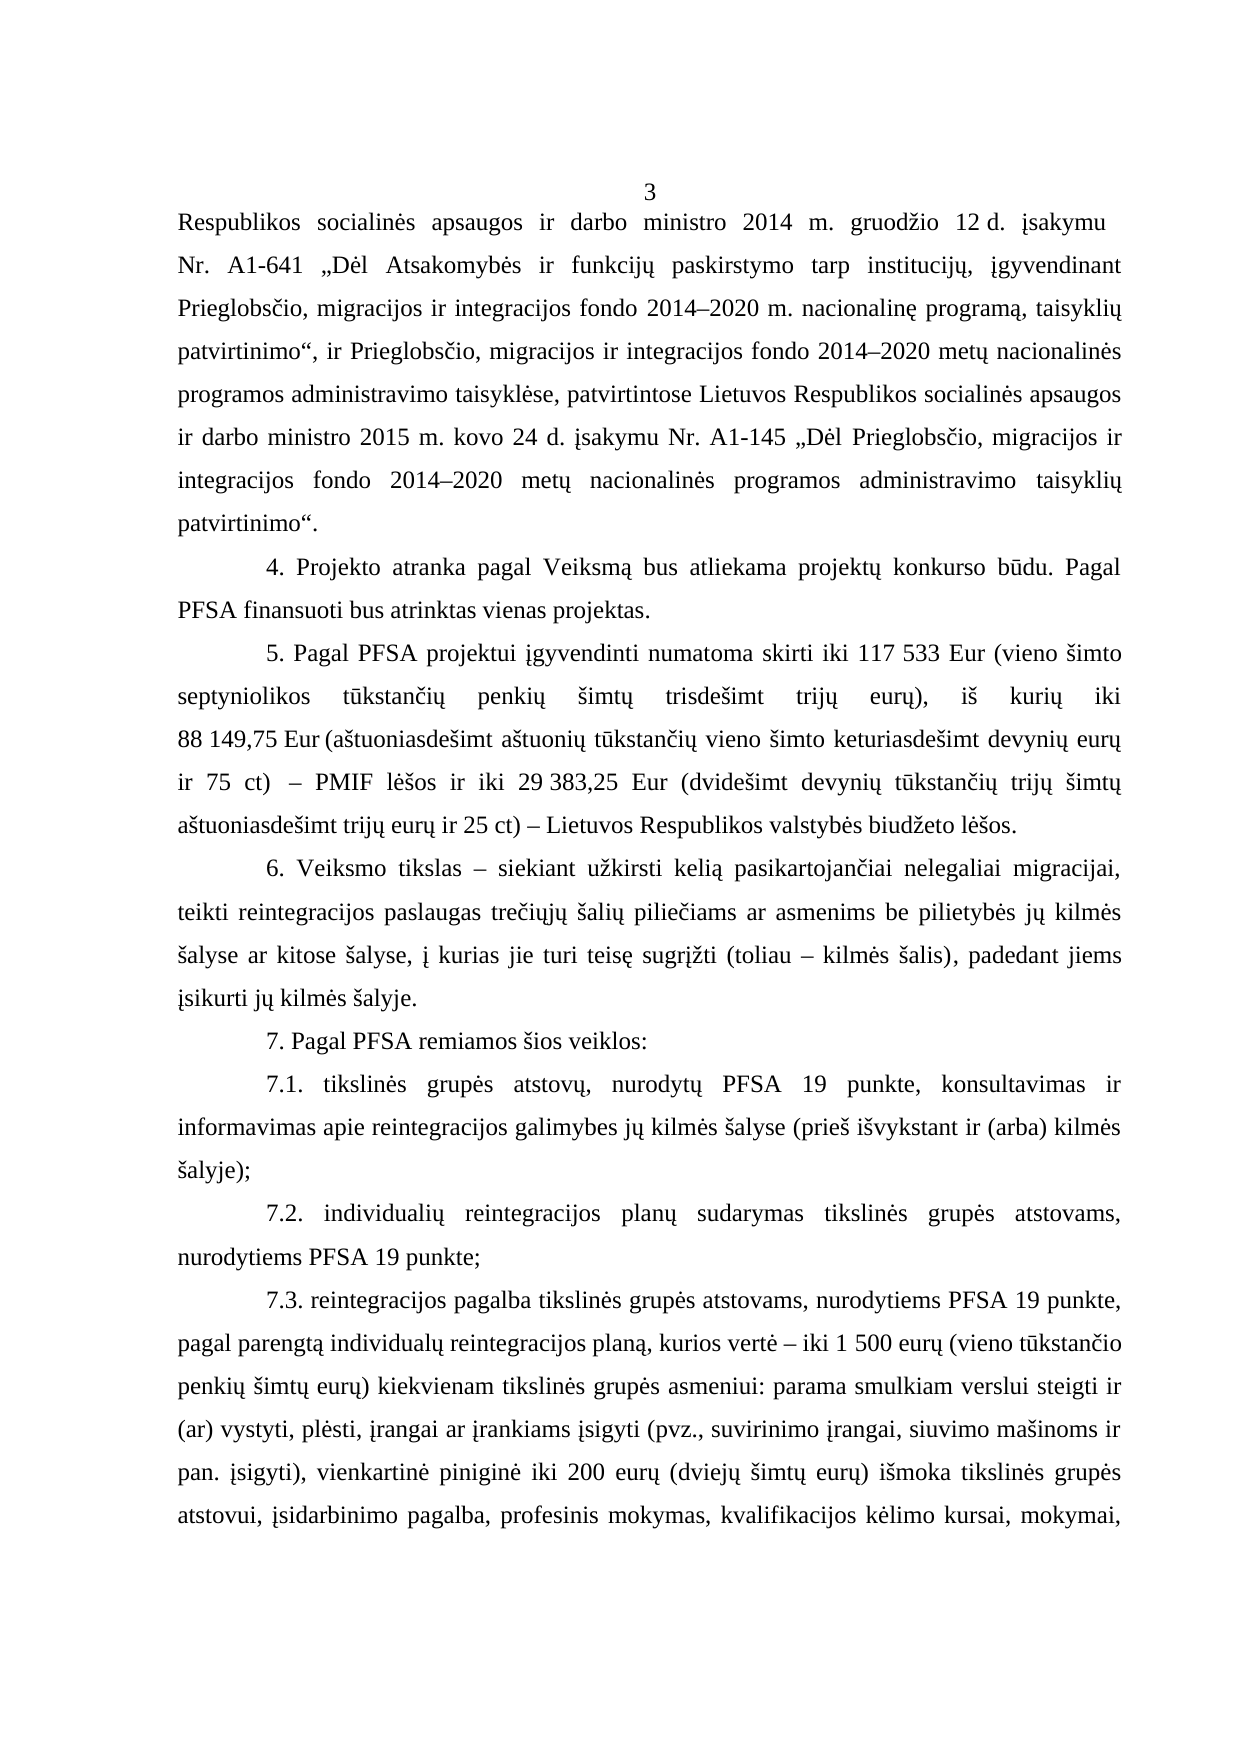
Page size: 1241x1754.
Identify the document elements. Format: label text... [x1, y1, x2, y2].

text Respublikos socialinės apsaugos ir darbo ministro 2014 m. gruodžio 12 d. įsakymu Nr. A1-641 „Dėl Atsakomybės ir funkcijų paskirstymo tarp institucijų, įgyvendinant Prieglobsčio, migracijos ir integracijos fondo 2014–2020 m. nacionalinę programą, taisyklių patvirtinimo“, ir Prieglobsčio, migracijos ir integracijos fondo 2014–2020 metų nacionalinės programos administravimo taisyklėse, patvirtintose Lietuvos Respublikos socialinės apsaugos ir darbo ministro 2015 m. kovo 24 d. įsakymu Nr. A1-145 „Dėl Prieglobsčio, migracijos ir integracijos fondo 2014–2020 metų nacionalinės programos administravimo taisyklių patvirtinimo“. [177, 207, 1122, 537]
text 6. Veiksmo tikslas – siekiant užkirsti kelią pasikartojančiai nelegaliai migracijai, teikti reintegracijos paslaugas trečiųjų šalių piliečiams ar asmenims be pilietybės jų kilmės šalyse ar kitose šalyse, į kurias jie turi teisę sugrįžti (toliau – kilmės šalis), padedant jiems įsikurti jų kilmės šalyje. [177, 853, 1122, 1012]
text 7.2. individualių reintegracijos planų sudarymas tikslinės grupės atstovams, nurodytiems PFSA 19 punkte; [177, 1198, 1122, 1270]
text 7.1. tikslinės grupės atstovų, nurodytų PFSA 19 punkte, konsultavimas ir informavimas apie reintegracijos galimybes jų kilmės šalyse (prieš išvykstant ir (arba) kilmės šalyje); [177, 1069, 1122, 1184]
text 7. Pagal PFSA remiamos šios veiklos: [177, 1026, 1122, 1055]
text 7.3. reintegracijos pagalba tikslinės grupės atstovams, nurodytiems PFSA 19 punkte, pagal parengtą individualų reintegracijos planą, kurios vertė – iki 1 500 eurų (vieno tūkstančio penkių šimtų eurų) kiekvienam tikslinės grupės asmeniui: parama smulkiam verslui steigti ir (ar) vystyti, plėsti, įrangai ar įrankiams įsigyti (pvz., suvirinimo įrangai, siuvimo mašinoms ir pan. įsigyti), vienkartinė piniginė iki 200 eurų (dviejų šimtų eurų) išmoka tikslinės grupės atstovui, įsidarbinimo pagalba, profesinis mokymas, kvalifikacijos kėlimo kursai, mokymai, [177, 1285, 1122, 1529]
text 4. Projekto atranka pagal Veiksmą bus atliekama projektų konkurso būdu. Pagal PFSA finansuoti bus atrinktas vienas projektas. [177, 552, 1122, 623]
text 5. Pagal PFSA projektui įgyvendinti numatoma skirti iki 117 533 Eur (vieno šimto septyniolikos tūkstančių penkių šimtų trisdešimt trijų eurų), iš kurių iki 88 149,75 Eur (aštuoniasdešimt aštuonių tūkstančių vieno šimto keturiasdešimt devynių eurų ir 75 ct) – PMIF lėšos ir iki 29 383,25 Eur (dvidešimt devynių tūkstančių trijų šimtų aštuoniasdešimt trijų eurų ir 25 ct) – Lietuvos Respublikos valstybės biudžeto lėšos. [177, 638, 1122, 839]
